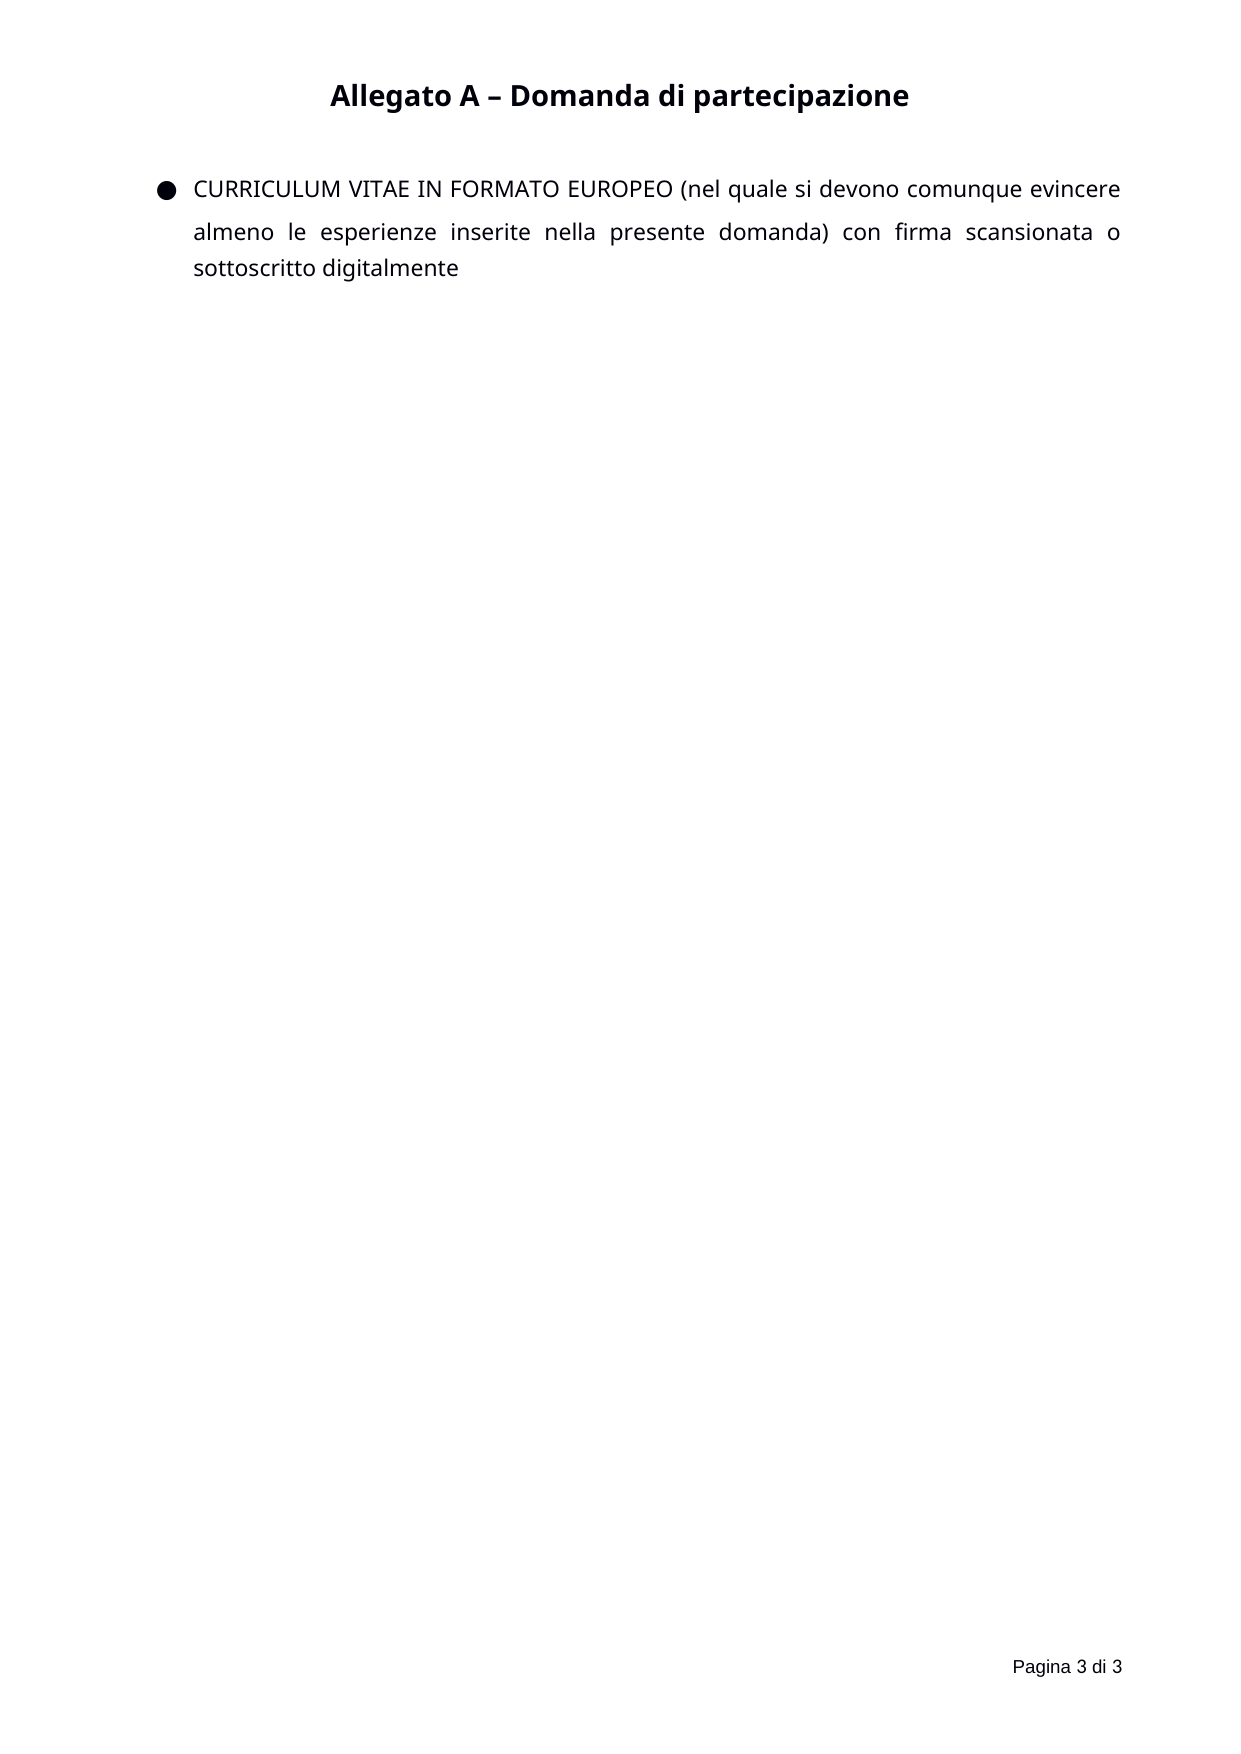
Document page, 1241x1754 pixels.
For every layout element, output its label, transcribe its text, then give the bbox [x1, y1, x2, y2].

list CURRICULUM VITAE IN FORMATO EUROPEO (nel quale si devono comunque evincere almeno le esperienze inserite nella presente domanda) con firma scansionata o sottoscritto digitalmente [156, 160, 1122, 283]
